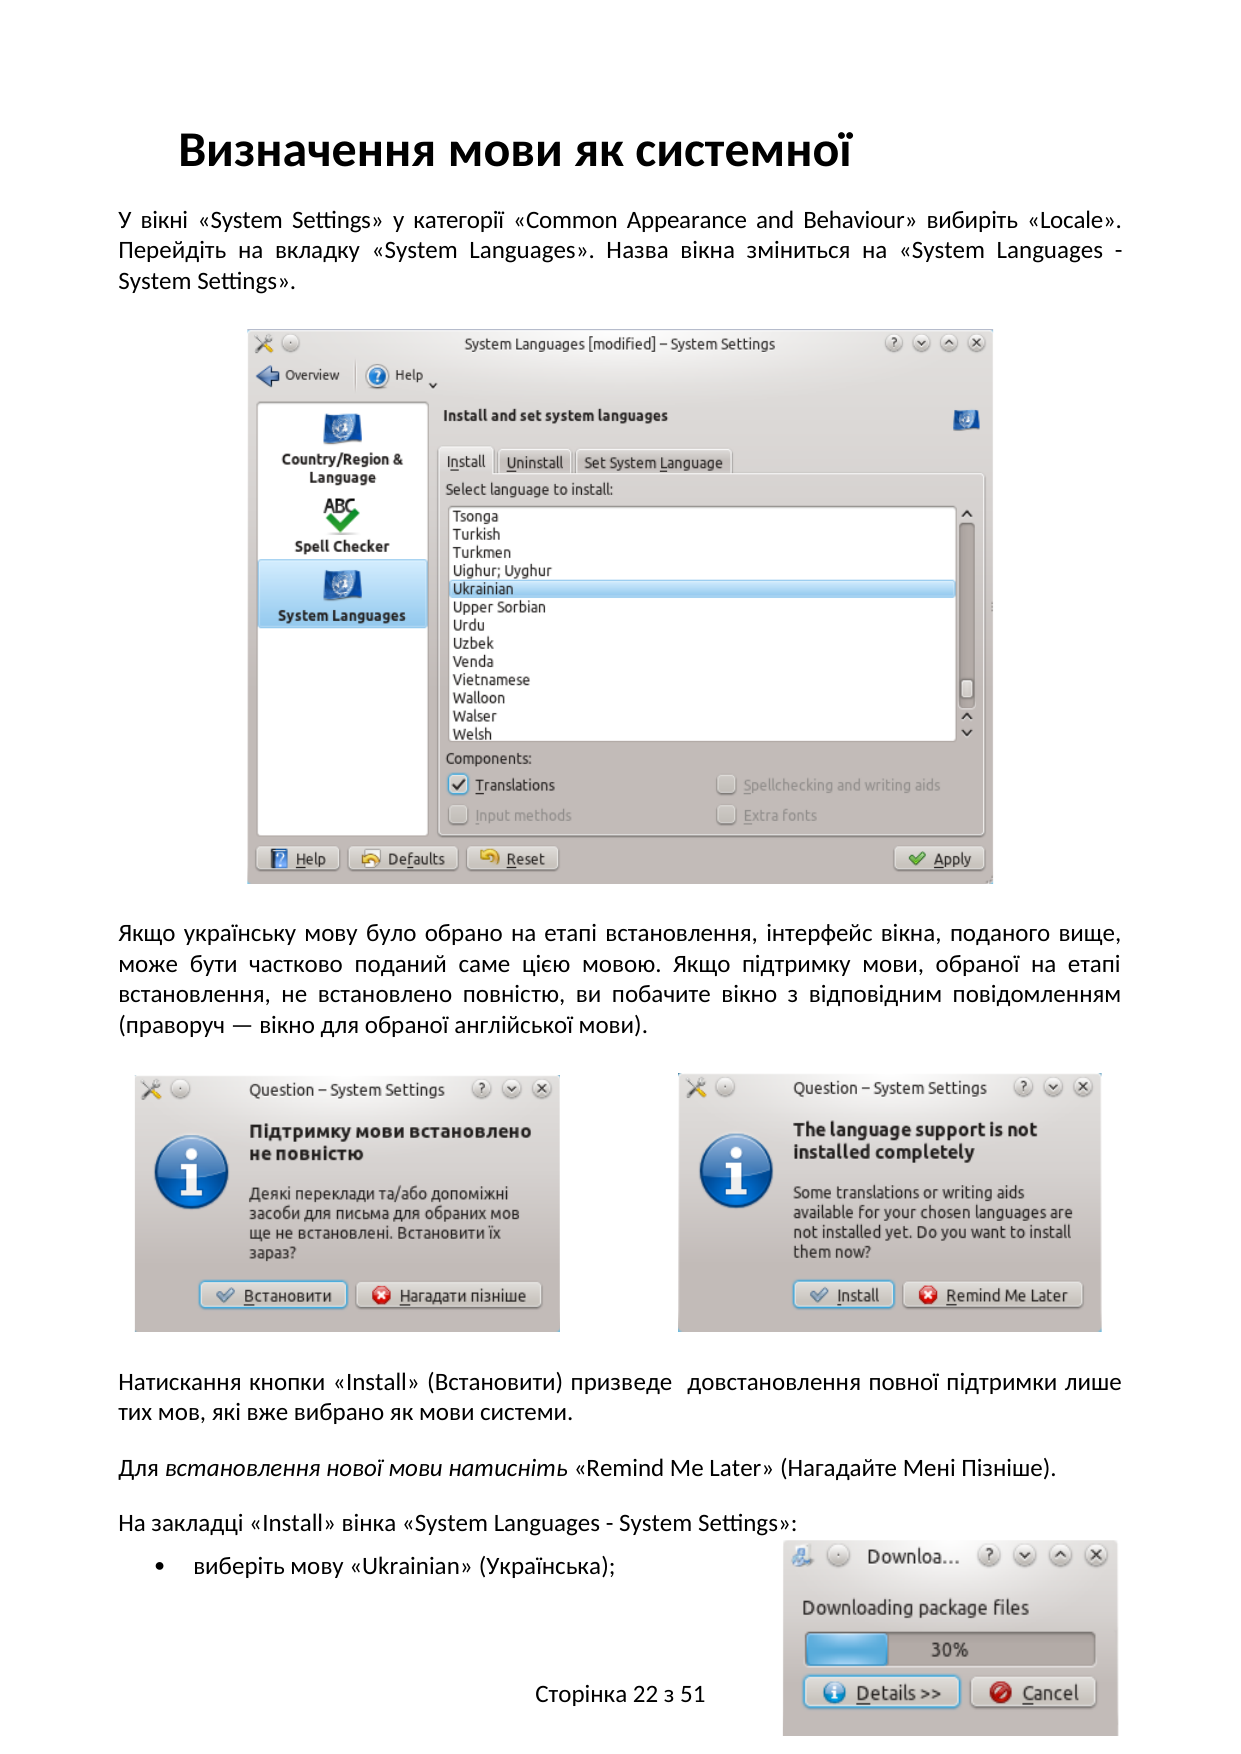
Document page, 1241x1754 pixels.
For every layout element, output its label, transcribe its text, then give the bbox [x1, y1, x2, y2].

list виберіть мову «Ukrainian» (Українська); [156, 1550, 782, 1581]
picture [678, 1073, 1102, 1332]
text Для встановлення нової мови натисніть «Remind Me Later» (Нагадайте Мені Пізніше). [118, 1452, 1122, 1482]
text На закладці «Install» вінка «System Languages - System Settings»: [118, 1507, 1122, 1538]
picture [247, 329, 994, 884]
subtitle Визначення мови як системної [118, 118, 1122, 179]
picture [782, 1540, 1119, 1736]
text У вікні «System Settings» у категорії «Common Appearance and Behaviour» вибиріть «Locale». Перейдіть на вкладку «System Languages». Назва вікна зміниться на «System Languages - System Settings». [118, 204, 1122, 296]
text Натискання кнопки «Install» (Встановити) призведе довстановлення повної підтримки лише тих мов, які вже вибрано як мови системи. [118, 1366, 1122, 1427]
text Якщо українську мову було обрано на етапі встановлення, інтерфейс вікна, поданого вище, може бути частково поданий саме цією мовою. Якщо підтримку мови, обраної на етапі встановлення, не встановлено повніс­тю, ви побачите вікно з відповідним повідомленням (праворуч — вікно для обраної англійської мови). [118, 917, 1122, 1039]
picture [134, 1075, 560, 1332]
